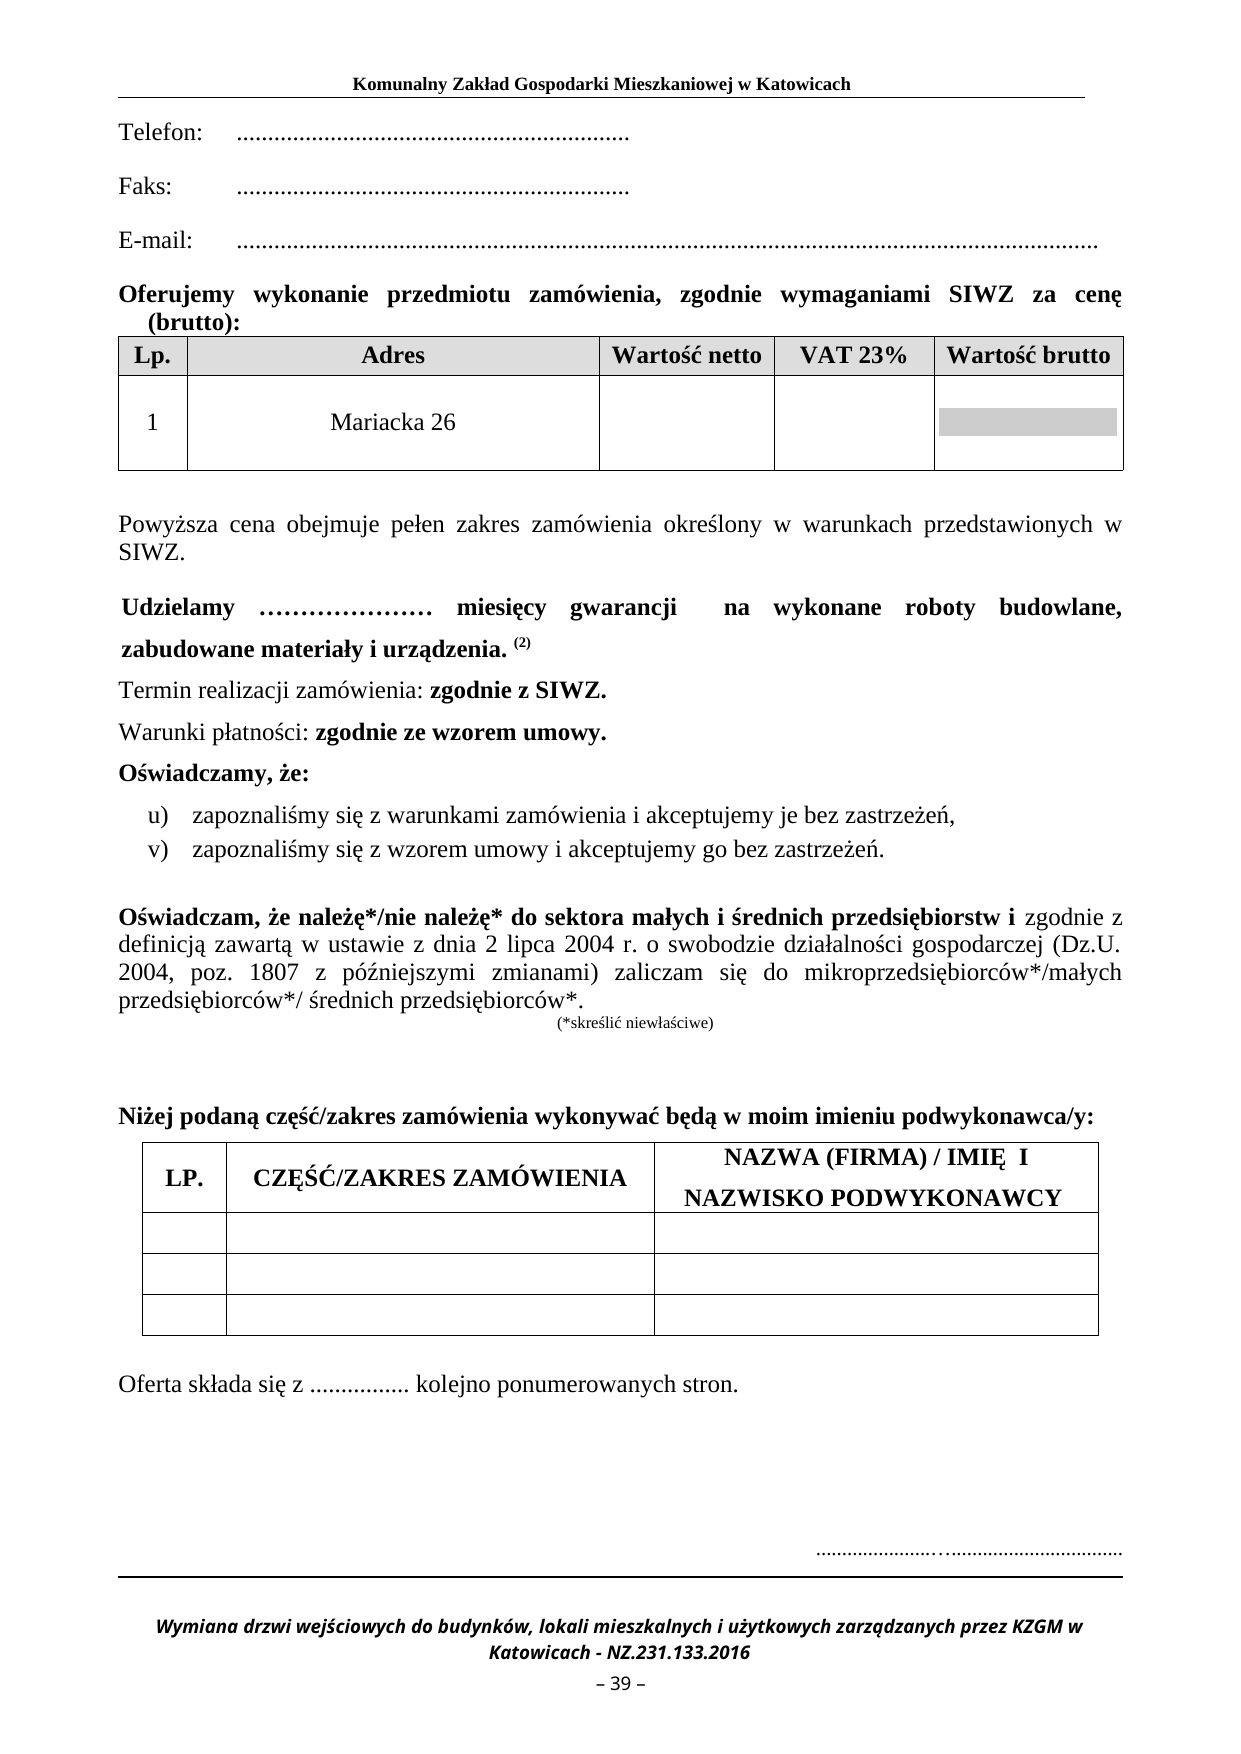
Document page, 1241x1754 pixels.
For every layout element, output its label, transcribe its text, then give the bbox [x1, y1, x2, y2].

table_cell [143, 1254, 226, 1294]
table_cell [143, 1295, 226, 1335]
table_cell [775, 376, 934, 470]
table_cell [143, 1213, 226, 1253]
text E-mail: .......................................................................................................................................... [118, 226, 1123, 254]
list zapoznaliśmy się z wzorem umowy i akceptujemy go bez zastrzeżeń. [148, 835, 1123, 863]
subtitle Termin realizacji zamówienia: zgodnie z SIWZ. [118, 676, 1123, 704]
table_header Wartość netto [600, 337, 774, 375]
table_cell [227, 1213, 654, 1253]
table_header Część/zakres zamówienia [227, 1143, 654, 1212]
table_cell [655, 1213, 1098, 1253]
table_header VAT 23% [775, 337, 934, 375]
table_cell [935, 376, 1123, 470]
table_cell [227, 1295, 654, 1335]
text Telefon: ............................................................... [118, 118, 1123, 146]
table_cell [227, 1254, 654, 1294]
table_header Adres [188, 337, 599, 375]
table_cell [655, 1295, 1098, 1335]
table_cell Mariacka 26 [188, 376, 599, 470]
subtitle Warunki płatności: zgodnie ze wzorem umowy. [118, 718, 1123, 746]
table_header Lp. [119, 337, 187, 375]
text (*skreślić niewłaściwe) [148, 1014, 1123, 1032]
subtitle Udzielamy ………………… miesięcy gwarancji na wykonane roboty budowlane, zabudowane materiały i urządzenia. (2) [121, 593, 1123, 662]
table_header Lp. [143, 1143, 226, 1212]
text Powyższa cena obejmuje pełen zakres zamówienia określony w warunkach przedstawionych w SIWZ. [118, 510, 1123, 565]
list Oferta składa się z ................ kolejno ponumerowanych stron. [118, 1370, 1123, 1398]
text ......................…................................. [561, 1537, 1123, 1560]
subtitle Oferujemy wykonanie przedmiotu zamówienia, zgodnie wymaganiami SIWZ za cenę (brutto): [118, 280, 1123, 336]
text Faks: ............................................................... [118, 172, 1123, 200]
subtitle Oświadczamy, że: [118, 759, 1123, 787]
table_header Wartość brutto [935, 337, 1123, 375]
text Oświadczam, że należę*/nie należę* do sektora małych i średnich przedsiębiorstw i zgodnie z definicją zawartą w ustawie z dnia 2 lipca 2004 r. o swobodzie działalności gospodarczej (Dz.U. 2004, poz. 1807 z późniejszymi zmianami) zaliczam się do mikroprzedsiębiorców*/małych przedsiębiorców*/ średnich przedsiębiorców*. [118, 903, 1123, 1014]
table_cell 1 [119, 376, 187, 470]
table_cell [600, 376, 774, 470]
list zapoznaliśmy się z warunkami zamówienia i akceptujemy je bez zastrzeżeń, [148, 801, 1123, 829]
table_cell [655, 1254, 1098, 1294]
table_header Nazwa (firma) / Imię i Nazwisko podwykonawcy [655, 1143, 1098, 1212]
list Niżej podaną część/zakres zamówienia wykonywać będą w moim imieniu podwykonawca/y: [118, 1102, 1123, 1129]
